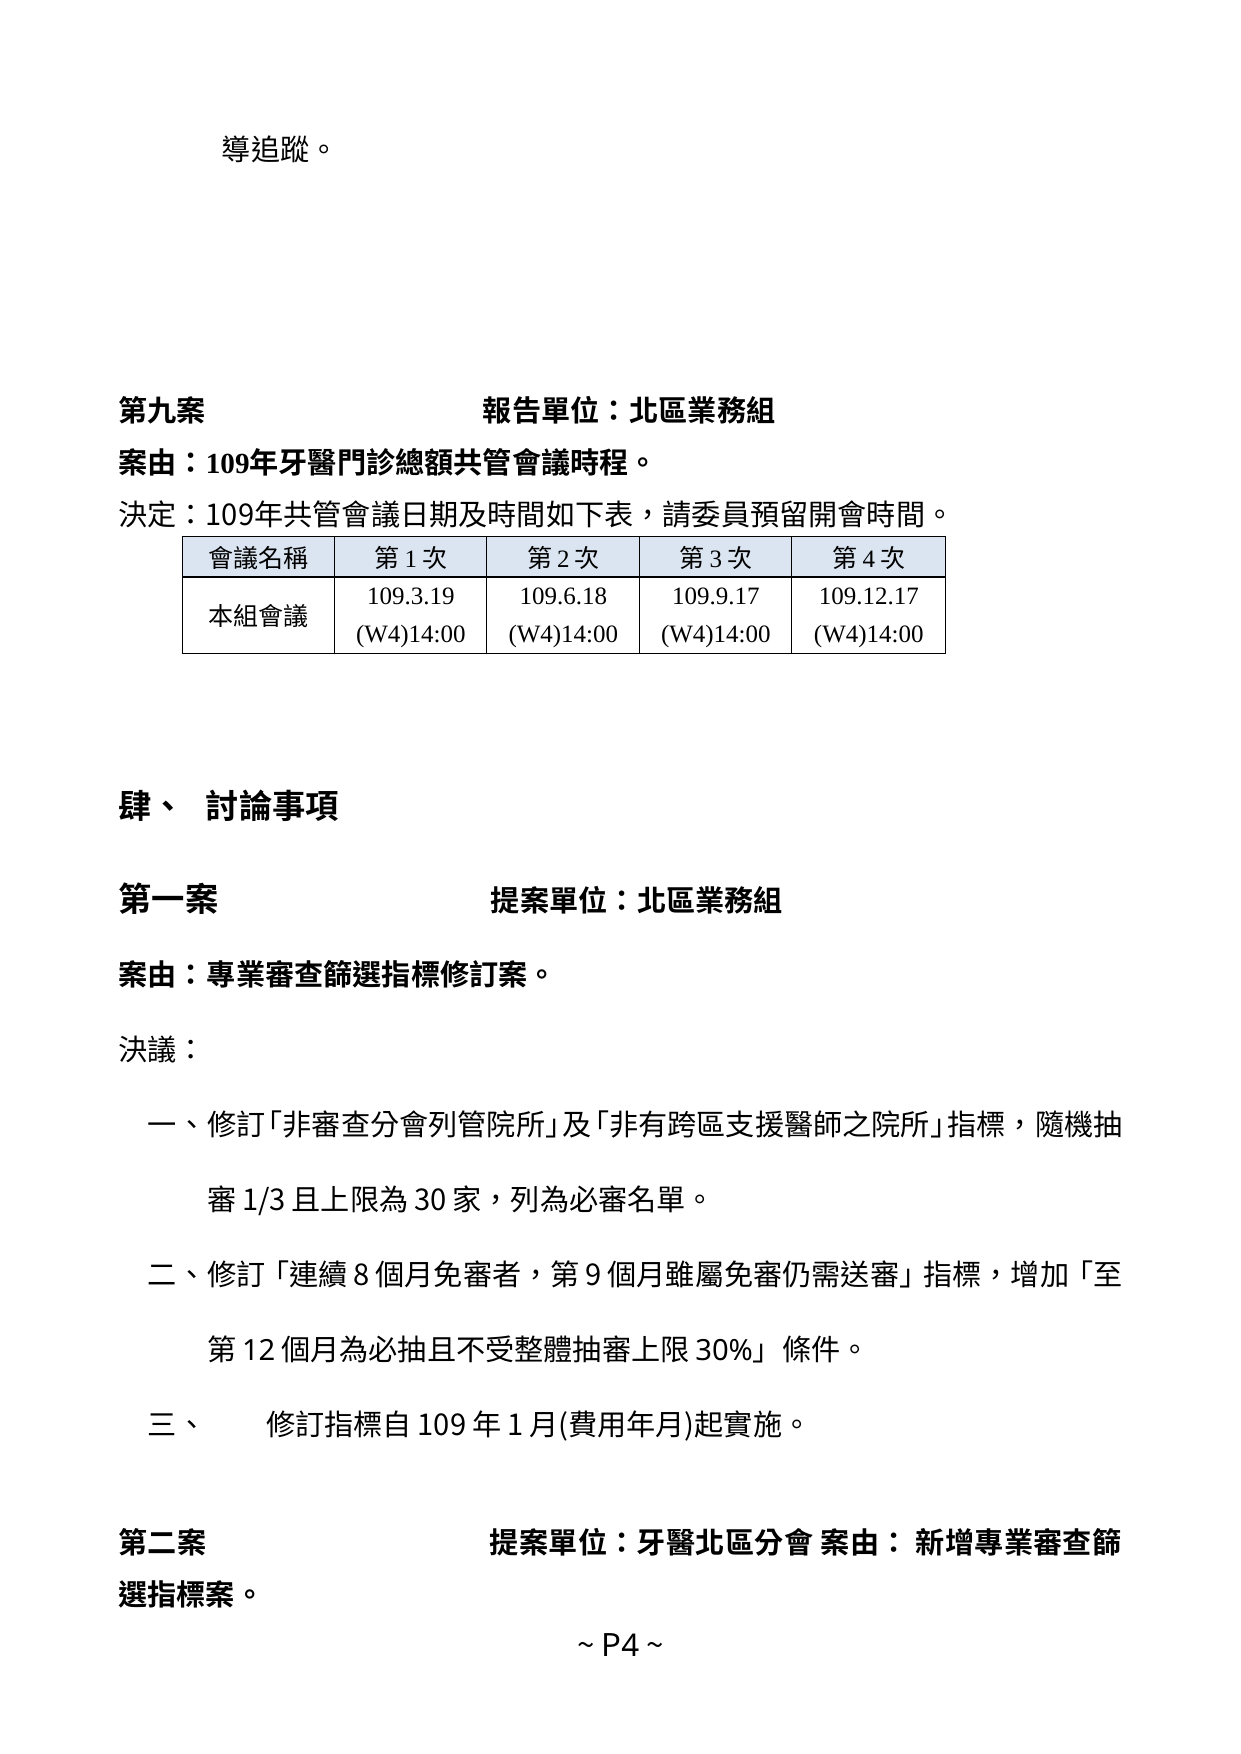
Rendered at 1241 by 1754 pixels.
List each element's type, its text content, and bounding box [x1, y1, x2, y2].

table_cell 109.3.19 (W4)14:00 [335, 578, 486, 652]
text 案由：109年牙醫門診總額共管會議時程。 [118, 431, 1122, 483]
list 修訂指標自109年1月(費用年月)起實施。 [148, 1385, 1122, 1460]
table_header 第4次 [792, 537, 945, 576]
text 第一案 提案單位：北區業務組 [118, 860, 1122, 935]
table_cell 109.6.18 (W4)14:00 [487, 578, 639, 652]
list 修訂「連續8個月免審者，第9個月雖屬免審仍需送審」指標，增加「至第12個月為必抽且不受整體抽審上限30%」條件。 [148, 1235, 1122, 1385]
list 修訂「非審查分會列管院所」及「非有跨區支援醫師之院所」指標，隨機抽審1/3且上限為30家，列為必審名單。 [148, 1085, 1122, 1235]
table_header 第1次 [335, 537, 486, 576]
text 案由： 專業審查篩選指標修訂案。 [118, 935, 1122, 1010]
text 第二案 提案單位：牙醫北區分會 案由：新增專業審查篩選指標案。 [118, 1512, 1122, 1616]
table_header 第3次 [640, 537, 791, 576]
table_cell 本組會議 [183, 578, 334, 652]
table_header 會議名稱 [183, 537, 334, 576]
list 討論事項 [118, 766, 1122, 841]
text 第九案 報告單位：北區業務組 [118, 379, 1122, 431]
text 決議： [118, 1010, 1122, 1085]
table_cell 109.12.17 (W4)14:00 [792, 578, 945, 652]
table_cell 109.9.17 (W4)14:00 [640, 578, 791, 652]
list 導追蹤。 [148, 119, 1122, 171]
table_header 第2次 [487, 537, 639, 576]
text 決定：109年共管會議日期及時間如下表，請委員預留開會時間。 [118, 483, 1122, 536]
